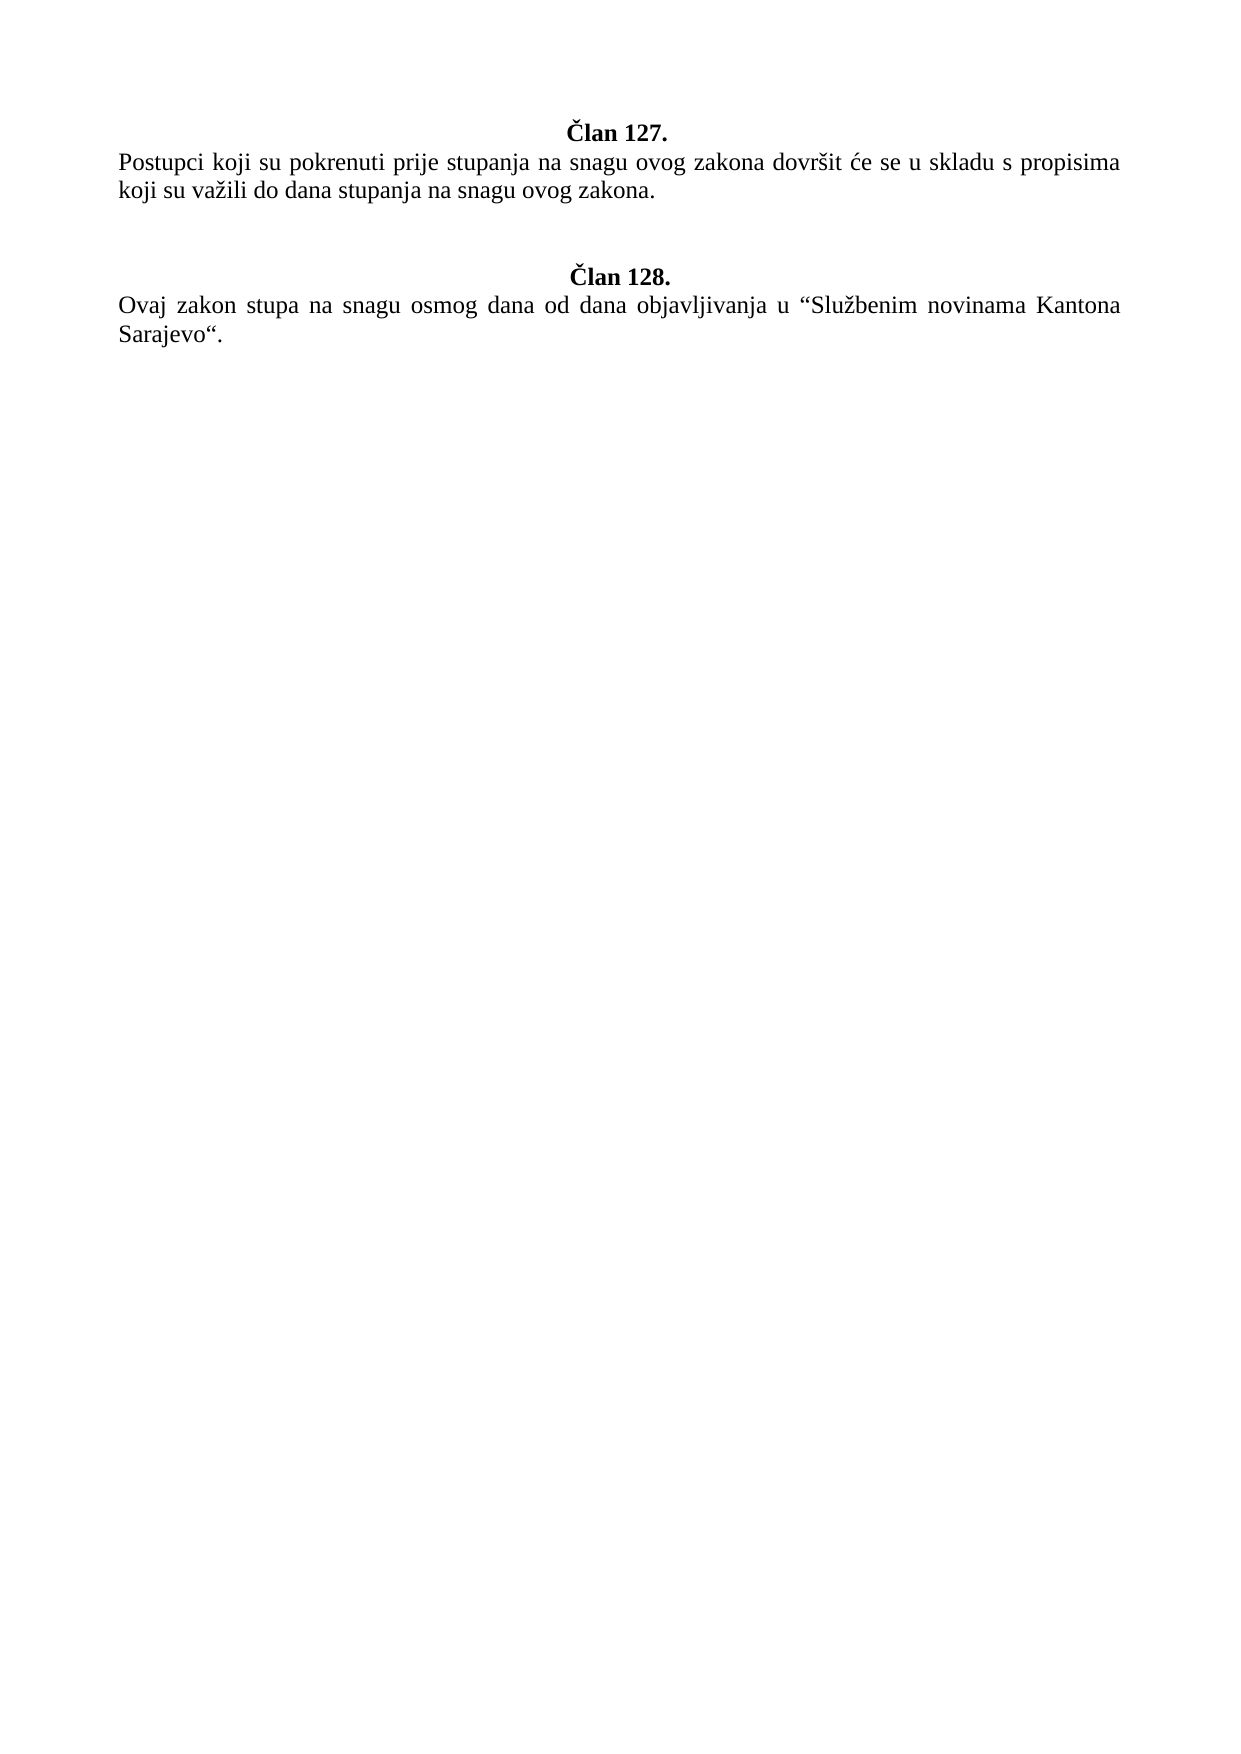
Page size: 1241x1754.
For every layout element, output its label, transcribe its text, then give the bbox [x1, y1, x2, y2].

text Ovaj zakon stupa na snagu osmog dana od dana objavljivanja u “Službenim novinama Kantona Sarajevo“. [118, 291, 1122, 348]
text Postupci koji su pokrenuti prije stupanja na snagu ovog zakona dovršit će se u skladu s propisima koji su važili do dana stupanja na snagu ovog zakona. [118, 147, 1122, 204]
text Član 128. [118, 262, 1122, 291]
text Član 127. [118, 118, 1122, 147]
